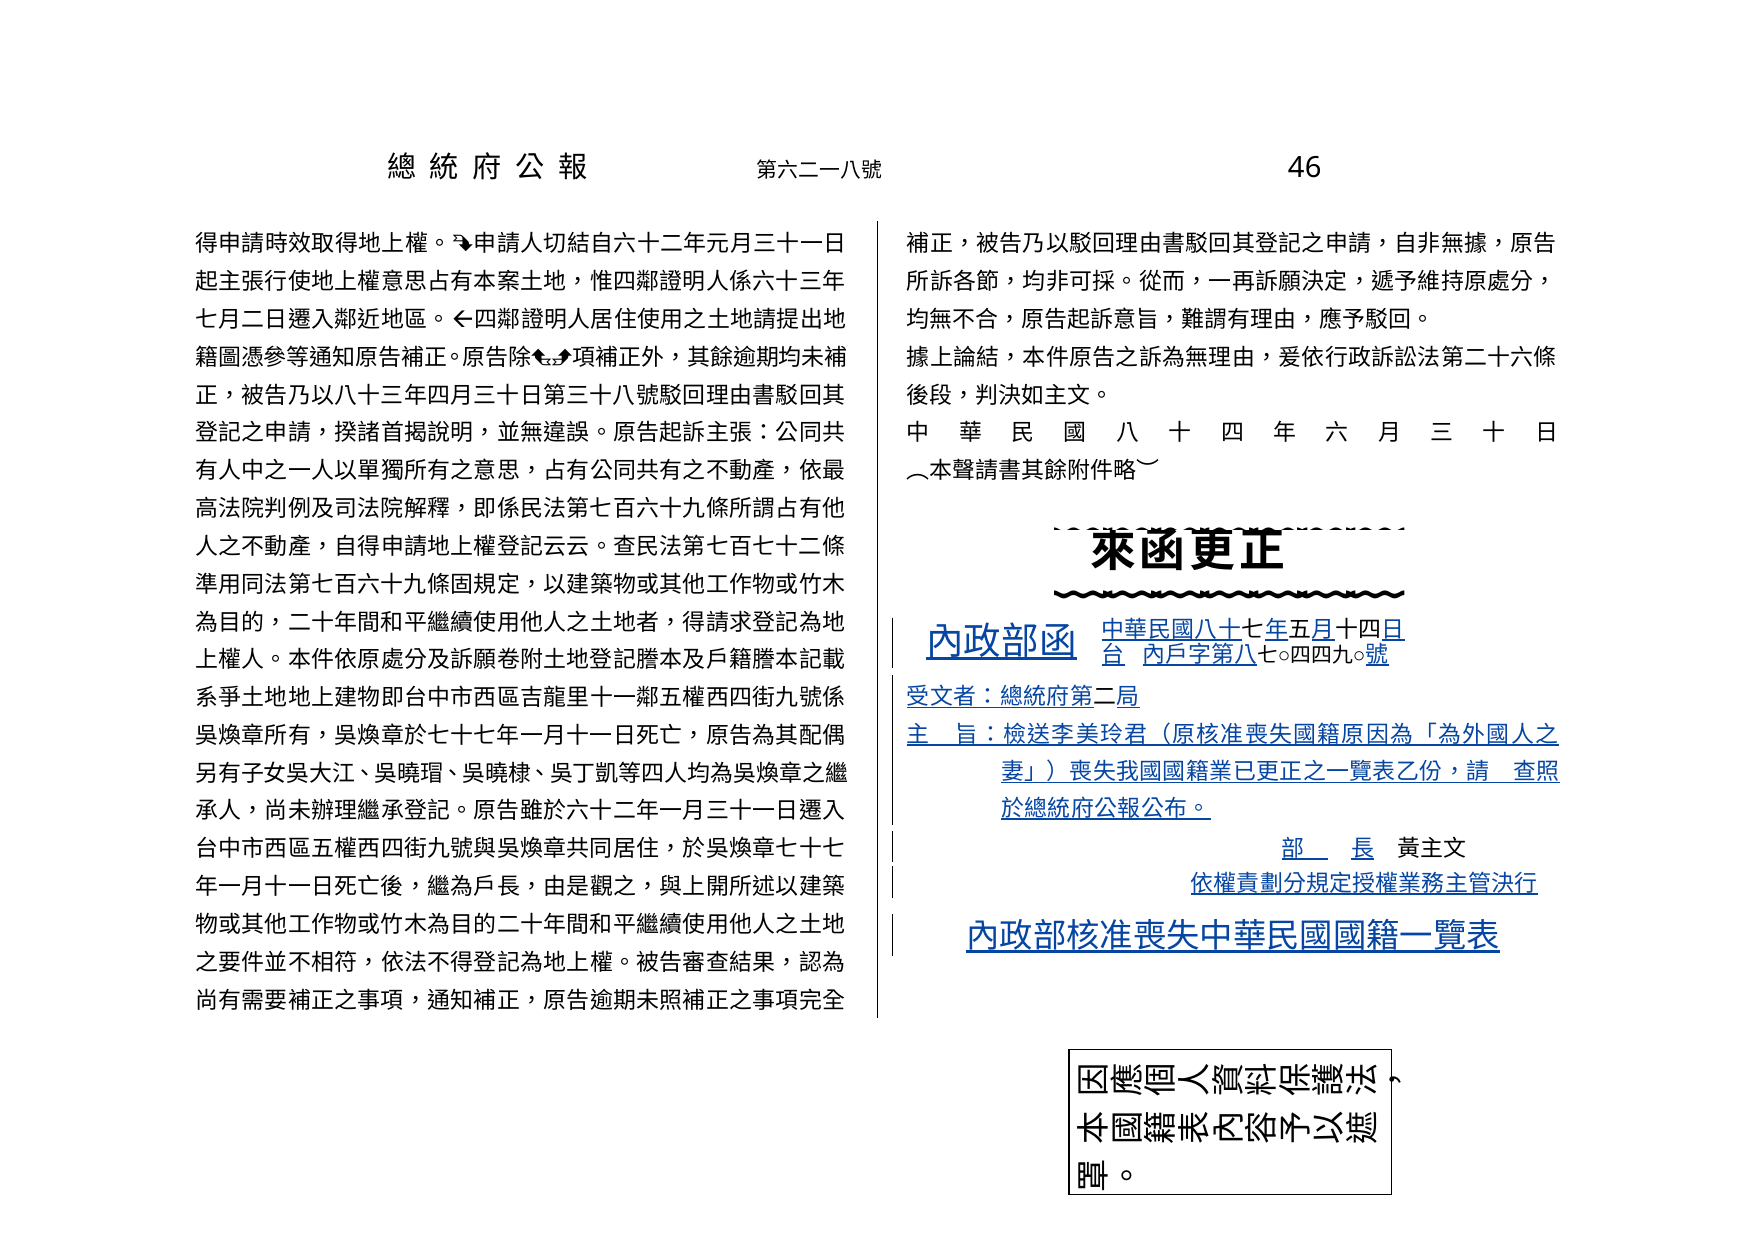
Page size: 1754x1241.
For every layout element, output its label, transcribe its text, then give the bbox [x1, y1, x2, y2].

text 按﹁登記機關接收申請登記案件後，應即依法審查，審查結果有依法不應登記者或逾期不補正或未照補正事項完全補正者，登記機關應以書面敘明理由，駁回登記之申請。﹂土地登記規則第四十七條及第四十九條第一項第四款定有明文。又共有人就共有土地不得申請時效取得地上權登記，內政部八十一年四月七日台︵八一︶內地字第八一七九三二九號函頒時效取得地上權登記審查要點第三點第五款亦有規定。本件原告就坐落台中市西區後子段二七五之五三及二七五之九地號土地，主張自六十二年一月三十一日起即以行使地上權之意思和平繼續占有，乃於八十三年三月二十三日向被告申請時效取得地上權登記。嗣經被告審查後以系爭土地為原告與他人所公同共有之土地，及原告未檢附相關書面證明文件，乃以八十三年四月六日八三中山地所一字第二九四五號函通知原告就左列事項於文到十五日內補正：請提出房屋權屬證明︵水電或稅籍設立登記︶。吳曉棣死亡證明請提出正本核對或請北美事務協調會於影本認章或至戶政所辦理死亡登記。欠繳規費。申請書所有權人之繼承人漏列台建華。共有人不得申請時效取得地上權。申請人切結自六十二年元月三十一日起主張行使地上權意思占有本案土地，惟四鄰證明人係六十三年七月二日遷入鄰近地區。四鄰證明人居住使用之土地請提出地籍圖憑參等通知原告補正。原告除項補正外，其餘逾期均未補正，被告乃以八十三年四月三十日第三十八號駁回理由書駁回其登記之申請，揆諸首揭說明，並無違誤。原告起訴主張：公同共有人中之一人以單獨所有之意思，占有公同共有之不動產，依最高法院判例及司法院解釋，即係民法第七百六十九條所謂占有他人之不動產，自得申請地上權登記云云。查民法第七百七十二條準用同法第七百六十九條固規定，以建築物或其他工作物或竹木為目的，二十年間和平繼續使用他人之土地者，得請求登記為地上權人。本件依原處分及訴願卷附土地登記謄本及戶籍謄本記載：系爭土地地上建物即台中市西區吉龍里十一鄰五權西四街九號係吳煥章所有，吳煥章於七十七年一月十一日死亡，原告為其配偶，另有子女吳大江、吳曉瑁、吳曉棣、吳丁凱等四人均為吳煥章之繼承人，尚未辦理繼承登記。原告雖於六十二年一月三十一日遷入台中市西區五權西四街九號與吳煥章共同居住，於吳煥章七十七年一月十一日死亡後，繼為戶長，由是觀之，與上開所述以建築物或其他工作物或竹木為目的二十年間和平繼續使用他人之土地之要件並不相符，依法不得登記為地上權。被告審查結果，認為尚有需要補正之事項，通知補正，原告逾期未照補正之事項完全補正，被告乃以駁回理由書駁回其登記之申請，自非無據，原告所訴各節，均非可採。從而，一再訴願決定，遞予維持原處分，均無不合，原告起訴意旨，難謂有理由，應予駁回。 [195, 222, 847, 1016]
table_cell 台內戶字第八七○四四九○號 [1099, 643, 1567, 668]
text 妻」）喪失我國國籍業已更正之一覽表乙份，請 查照於總統府公報公布。 [907, 746, 1559, 825]
text 據上論結，本件原告之訴為無理由，爰依行政訴訟法第二十六條後段，判決如主文。 [907, 335, 1559, 411]
table_header 部 長 黃主文 [1162, 831, 1540, 866]
text 內政部核准喪失中華民國國籍一覽表 [907, 914, 1559, 956]
text 主 旨：檢送李美玲君（原核准喪失國籍原因為「為外國人之 [907, 712, 1559, 744]
table_cell 依權責劃分規定授權業務主管決行 [1162, 866, 1540, 902]
text ︵本聲請書其餘附件略︶ [907, 448, 1559, 486]
table_cell [904, 530, 1051, 574]
text 受文者：總統府第二局 [907, 675, 1559, 712]
table_header ﹏﹏﹏﹏﹏﹏﹏ [1051, 499, 1564, 530]
text 中華民國八十四年六月三十日 [907, 411, 1559, 448]
table_cell 來函更正 [1051, 530, 1564, 574]
table_cell ﹏﹏﹏﹏﹏﹏﹏ [1051, 574, 1564, 617]
table_cell 中華民國八十七年五月十四日 [1099, 618, 1567, 642]
table_header [904, 499, 1051, 530]
table_cell [904, 574, 1051, 617]
table_cell 內政部函 [904, 618, 1098, 668]
text 按﹁登記機關接收申請登記案件後，應即依法審查，審查結果有依法不應登記者或逾期不補正或未照補正事項完全補正者，登記機關應以書面敘明理由，駁回登記之申請。﹂土地登記規則第四十七條及第四十九條第一項第四款定有明文。又共有人就共有土地不得申請時效取得地上權登記，內政部八十一年四月七日台︵八一︶內地字第八一七九三二九號函頒時效取得地上權登記審查要點第三點第五款亦有規定。本件原告就坐落台中市西區後子段二七五之五三及二七五之九地號土地，主張自六十二年一月三十一日起即以行使地上權之意思和平繼續占有，乃於八十三年三月二十三日向被告申請時效取得地上權登記。嗣經被告審查後以系爭土地為原告與他人所公同共有之土地，及原告未檢附相關書面證明文件，乃以八十三年四月六日八三中山地所一字第二九四五號函通知原告就左列事項於文到十五日內補正：請提出房屋權屬證明︵水電或稅籍設立登記︶。吳曉棣死亡證明請提出正本核對或請北美事務協調會於影本認章或至戶政所辦理死亡登記。欠繳規費。申請書所有權人之繼承人漏列台建華。共有人不得申請時效取得地上權。申請人切結自六十二年元月三十一日起主張行使地上權意思占有本案土地，惟四鄰證明人係六十三年七月二日遷入鄰近地區。四鄰證明人居住使用之土地請提出地籍圖憑參等通知原告補正。原告除項補正外，其餘逾期均未補正，被告乃以八十三年四月三十日第三十八號駁回理由書駁回其登記之申請，揆諸首揭說明，並無違誤。原告起訴主張：公同共有人中之一人以單獨所有之意思，占有公同共有之不動產，依最高法院判例及司法院解釋，即係民法第七百六十九條所謂占有他人之不動產，自得申請地上權登記云云。查民法第七百七十二條準用同法第七百六十九條固規定，以建築物或其他工作物或竹木為目的，二十年間和平繼續使用他人之土地者，得請求登記為地上權人。本件依原處分及訴願卷附土地登記謄本及戶籍謄本記載：系爭土地地上建物即台中市西區吉龍里十一鄰五權西四街九號係吳煥章所有，吳煥章於七十七年一月十一日死亡，原告為其配偶，另有子女吳大江、吳曉瑁、吳曉棣、吳丁凱等四人均為吳煥章之繼承人，尚未辦理繼承登記。原告雖於六十二年一月三十一日遷入台中市西區五權西四街九號與吳煥章共同居住，於吳煥章七十七年一月十一日死亡後，繼為戶長，由是觀之，與上開所述以建築物或其他工作物或竹木為目的二十年間和平繼續使用他人之土地之要件並不相符，依法不得登記為地上權。被告審查結果，認為尚有需要補正之事項，通知補正，原告逾期未照補正之事項完全補正，被告乃以駁回理由書駁回其登記之申請，自非無據，原告所訴各節，均非可採。從而，一再訴願決定，遞予維持原處分，均無不合，原告起訴意旨，難謂有理由，應予駁回。 [907, 222, 1559, 335]
